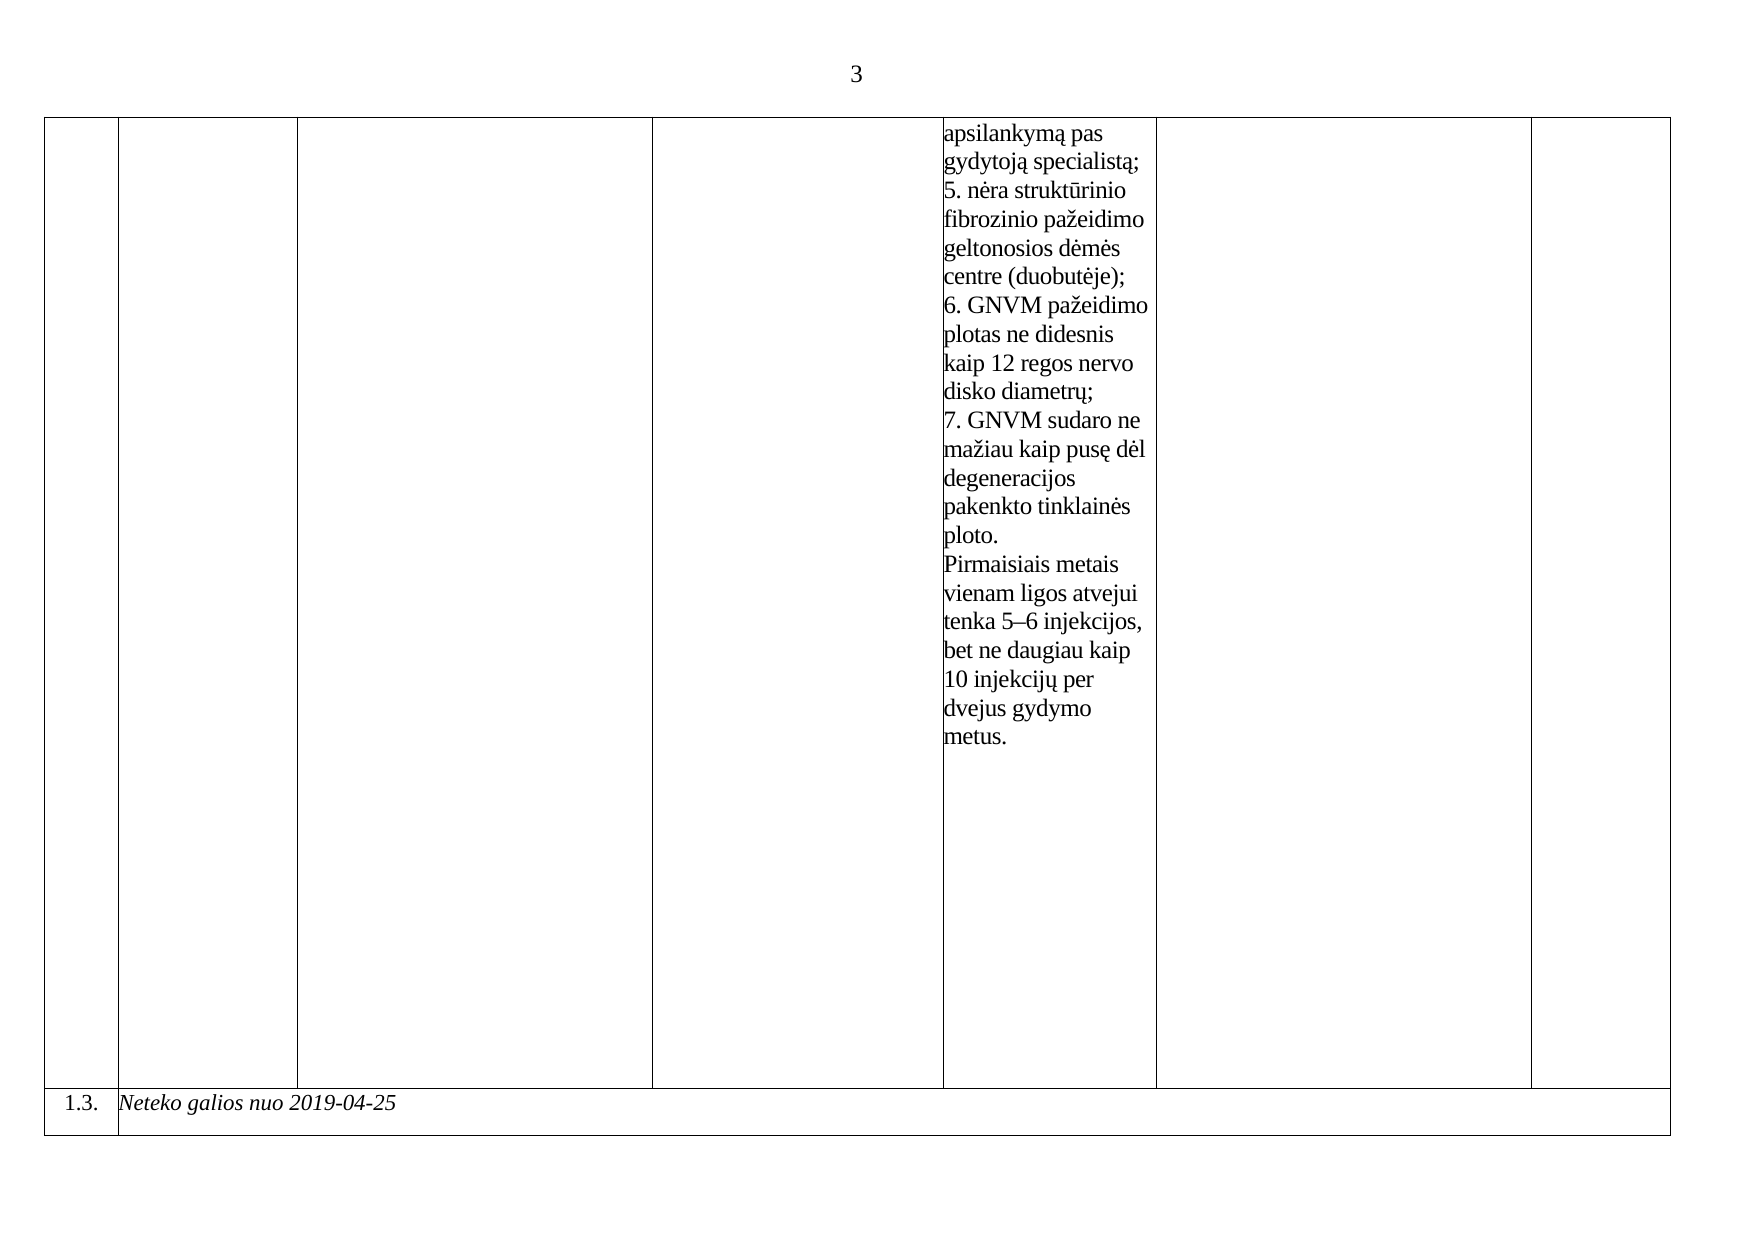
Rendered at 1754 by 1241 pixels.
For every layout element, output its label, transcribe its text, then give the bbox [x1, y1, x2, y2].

table_cell [45, 118, 118, 1088]
table_cell [1157, 118, 1531, 1088]
table_cell [298, 118, 652, 1088]
table_cell apsilankymą pas gydytoją specialistą; 5. nėra struktūrinio fibrozinio pažeidimo geltonosios dėmės centre (duobutėje); 6. GNVM pažeidimo plotas ne didesnis kaip 12 regos nervo disko diametrų; 7. GNVM sudaro ne mažiau kaip pusę dėl degeneracijos pakenkto tinklainės ploto. Pirmaisiais metais vienam ligos atvejui tenka 5–6 injekcijos, bet ne daugiau kaip 10 injekcijų per dvejus gydymo metus. [944, 118, 1156, 1088]
table_cell Neteko galios nuo 2019-04-25 [119, 1089, 1670, 1134]
table_cell [119, 118, 297, 1088]
table_cell 1.3. [45, 1089, 118, 1134]
table_cell [1532, 118, 1670, 1088]
table_cell [653, 118, 943, 1088]
